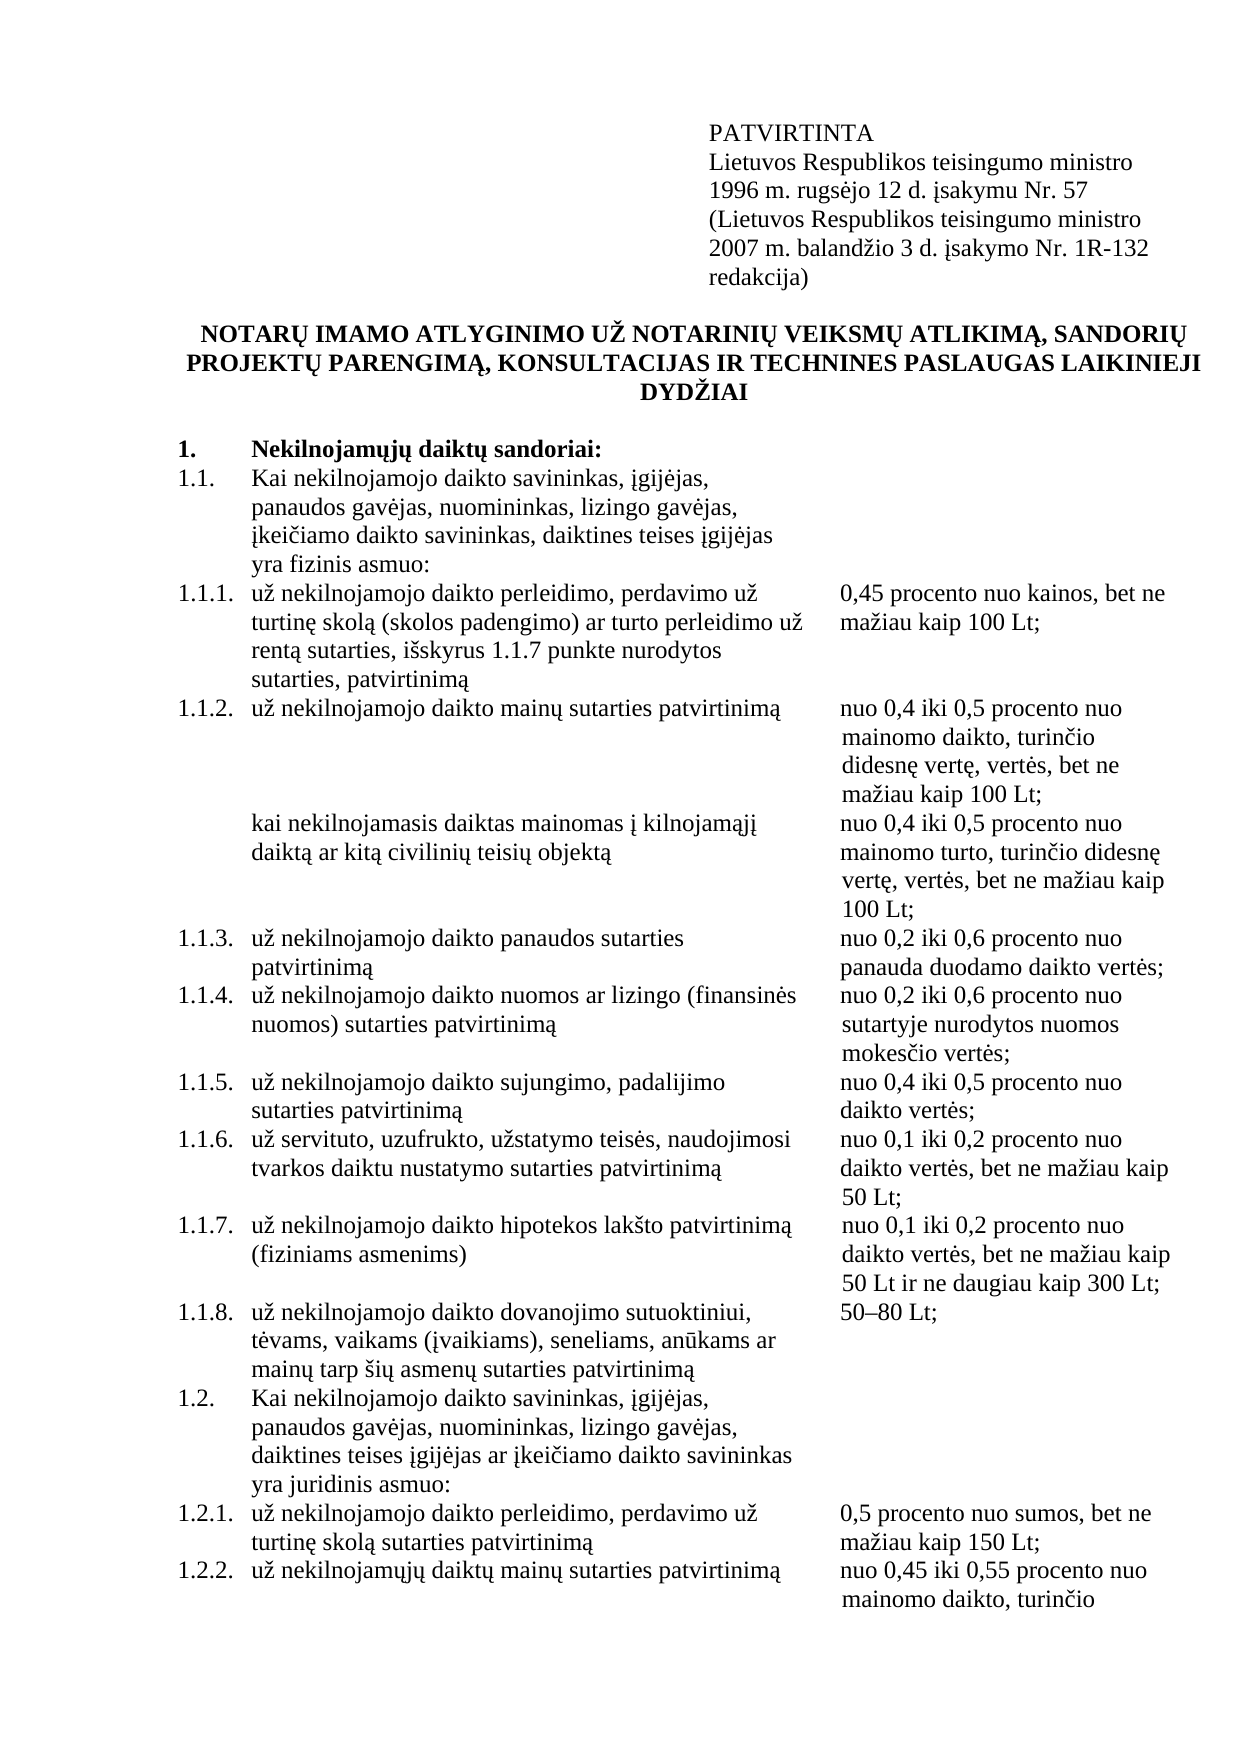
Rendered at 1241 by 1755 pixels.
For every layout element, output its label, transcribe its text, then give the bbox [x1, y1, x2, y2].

text nuomos) sutarties patvirtinimą sutartyje nurodytos nuomos [251, 1009, 1211, 1038]
text panaudos gavėjas, nuomininkas, lizingo gavėjas, [177, 1412, 1211, 1441]
text kai nekilnojamasis daiktas mainomas į kilnojamąjį nuo 0,4 iki 0,5 procento nuo [177, 808, 1211, 837]
text rentą sutarties, išskyrus 1.1.7 punkte nurodytos [177, 636, 1211, 664]
text turtinę skolą (skolos padengimo) ar turto perleidimo už mažiau kaip 100 Lt; [177, 607, 1211, 636]
text mažiau kaip 100 Lt; [842, 779, 1211, 808]
text 50 Lt ir ne daugiau kaip 300 Lt; [251, 1268, 1211, 1297]
text 1.1.8. už nekilnojamojo daikto dovanojimo sutuoktiniui, 50–80 Lt; [177, 1297, 1211, 1326]
text PATVIRTINTA [709, 118, 1211, 147]
text daiktą ar kitą civilinių teisių objektą mainomo turto, turinčio didesnę [251, 837, 1211, 866]
text yra fizinis asmuo: [177, 549, 1211, 578]
text (fiziniams asmenims) daikto vertės, bet ne mažiau kaip [251, 1239, 1211, 1268]
text patvirtinimą panauda duodamo daikto vertės; [177, 952, 1211, 981]
text 2007 m. balandžio 3 d. įsakymo Nr. 1R-132 [177, 233, 1211, 262]
text 1.1.5. už nekilnojamojo daikto sujungimo, padalijimo nuo 0,4 iki 0,5 procento nuo [177, 1067, 1211, 1096]
text panaudos gavėjas, nuomininkas, lizingo gavėjas, [177, 492, 1211, 521]
text mainomo daikto, turinčio [842, 722, 1211, 751]
text 100 Lt; [840, 894, 1211, 923]
text sutarties patvirtinimą daikto vertės; [177, 1096, 1211, 1124]
text įkeičiamo daikto savininkas, daiktines teises įgijėjas [177, 521, 1211, 549]
text tėvams, vaikams (įvaikiams), seneliams, anūkams ar [177, 1326, 1211, 1354]
text mokesčio vertės; [842, 1038, 1211, 1067]
text 1996 m. rugsėjo 12 d. įsakymu Nr. 57 [177, 176, 1211, 204]
text 1.1.7. už nekilnojamojo daikto hipotekos lakšto patvirtinimą nuo 0,1 iki 0,2 procento nuo [177, 1211, 1211, 1239]
text mainomo daikto, turinčio [842, 1584, 1211, 1613]
text 1. Nekilnojamųjų daiktų sandoriai: [177, 434, 1211, 463]
text vertę, vertės, bet ne mažiau kaip [840, 866, 1211, 894]
text 1.1.2. už nekilnojamojo daikto mainų sutarties patvirtinimą nuo 0,4 iki 0,5 procento nuo [177, 693, 1211, 722]
text tvarkos daiktu nustatymo sutarties patvirtinimą daikto vertės, bet ne mažiau kaip [251, 1153, 1211, 1182]
text mainų tarp šių asmenų sutarties patvirtinimą [177, 1354, 1211, 1383]
text turtinę skolą sutarties patvirtinimą mažiau kaip 150 Lt; [251, 1527, 1211, 1556]
text 1.1.6. už servituto, uzufrukto, užstatymo teisės, naudojimosi nuo 0,1 iki 0,2 procento nuo [177, 1124, 1211, 1153]
text 1.1. Kai nekilnojamojo daikto savininkas, įgijėjas, [177, 463, 1211, 492]
text Lietuvos Respublikos teisingumo ministro [177, 147, 1211, 176]
text 1.2.2. už nekilnojamųjų daiktų mainų sutarties patvirtinimą nuo 0,45 iki 0,55 procento nuo [177, 1556, 1211, 1584]
text 1.2.1. už nekilnojamojo daikto perleidimo, perdavimo už 0,5 procento nuo sumos, bet ne [177, 1498, 1211, 1527]
text 1.1.1. už nekilnojamojo daikto perleidimo, perdavimo už 0,45 procento nuo kainos, bet ne [178, 578, 1211, 607]
text (Lietuvos Respublikos teisingumo ministro [177, 204, 1211, 233]
text sutarties, patvirtinimą [177, 664, 1211, 693]
text didesnę vertę, vertės, bet ne [842, 751, 1211, 779]
text daiktines teises įgijėjas ar įkeičiamo daikto savininkas [177, 1441, 1211, 1469]
text 1.1.3. už nekilnojamojo daikto panaudos sutarties nuo 0,2 iki 0,6 procento nuo [177, 923, 1211, 952]
text redakcija) [177, 262, 1211, 291]
text yra juridinis asmuo: [177, 1469, 1211, 1498]
text 1.1.4. už nekilnojamojo daikto nuomos ar lizingo (finansinės nuo 0,2 iki 0,6 procento nuo [177, 981, 1211, 1009]
text 50 Lt; [840, 1182, 1211, 1211]
text NOTARŲ IMAMO ATLYGINIMO UŽ NOTARINIŲ VEIKSMŲ ATLIKIMĄ, SANDORIŲ PROJEKTŲ PARENGIMĄ, KONSULTACIJAS IR TECHNINES PASLAUGAS LAIKINIEJI DYDŽIAI [177, 319, 1211, 406]
text 1.2. Kai nekilnojamojo daikto savininkas, įgijėjas, [177, 1383, 1211, 1412]
